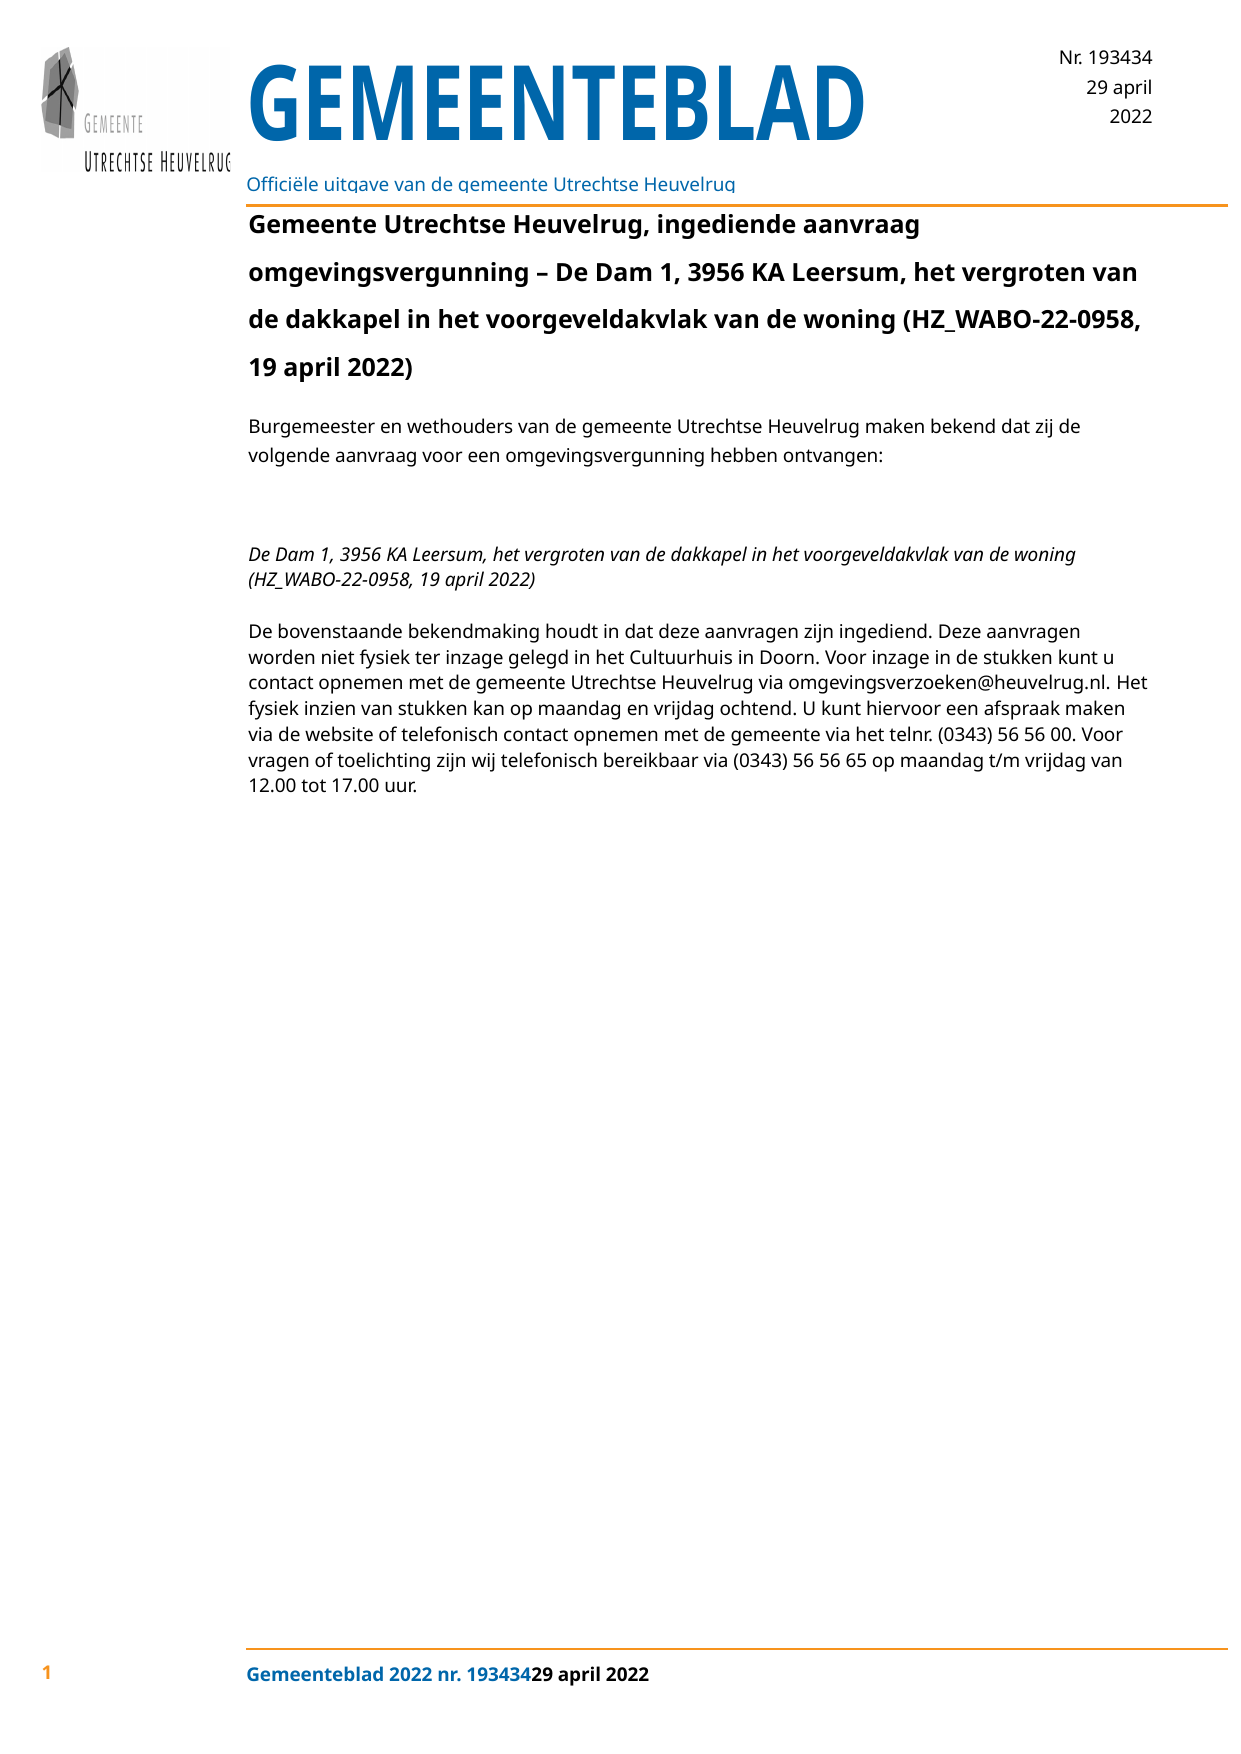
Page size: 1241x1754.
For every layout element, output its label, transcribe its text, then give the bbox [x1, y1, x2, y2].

text De Dam 1, 3956 KA Leersum, het vergroten van de dakkapel in het voorgeveldakvlak van de woning (HZ_WABO-22-0958, 19 april 2022) [248, 541, 1152, 592]
text Gemeente Utrechtse Heuvelrug, ingediende aanvraag omgevingsvergunning – De Dam 1, 3956 KA Leersum, het vergroten van de dakkapel in het voorgeveldakvlak van de woning (HZ_WABO-22-0958, 19 april 2022) [248, 207, 1152, 384]
text Burgemeester en wethouders van de gemeente Utrechtse Heuvelrug maken bekend dat zij de volgende aanvraag voor een omgevingsvergunning hebben ontvangen: [248, 413, 1152, 468]
picture [41, 47, 231, 172]
text De bovenstaande bekendmaking houdt in dat deze aanvragen zijn ingediend. Deze aanvragen worden niet fysiek ter inzage gelegd in het Cultuurhuis in Doorn. Voor inzage in de stukken kunt u contact opnemen met de gemeente Utrechtse Heuvelrug via omgevingsverzoeken@heuvelrug.nl. Het fysiek inzien van stukken kan op maandag en vrijdag ochtend. U kunt hiervoor een afspraak maken via de website of telefonisch contact opnemen met de gemeente via het telnr. (0343) 56 56 00. Voor vragen of toelichting zijn wij telefonisch bereikbaar via (0343) 56 56 65 op maandag t/m vrijdag van 12.00 tot 17.00 uur. [248, 618, 1152, 798]
